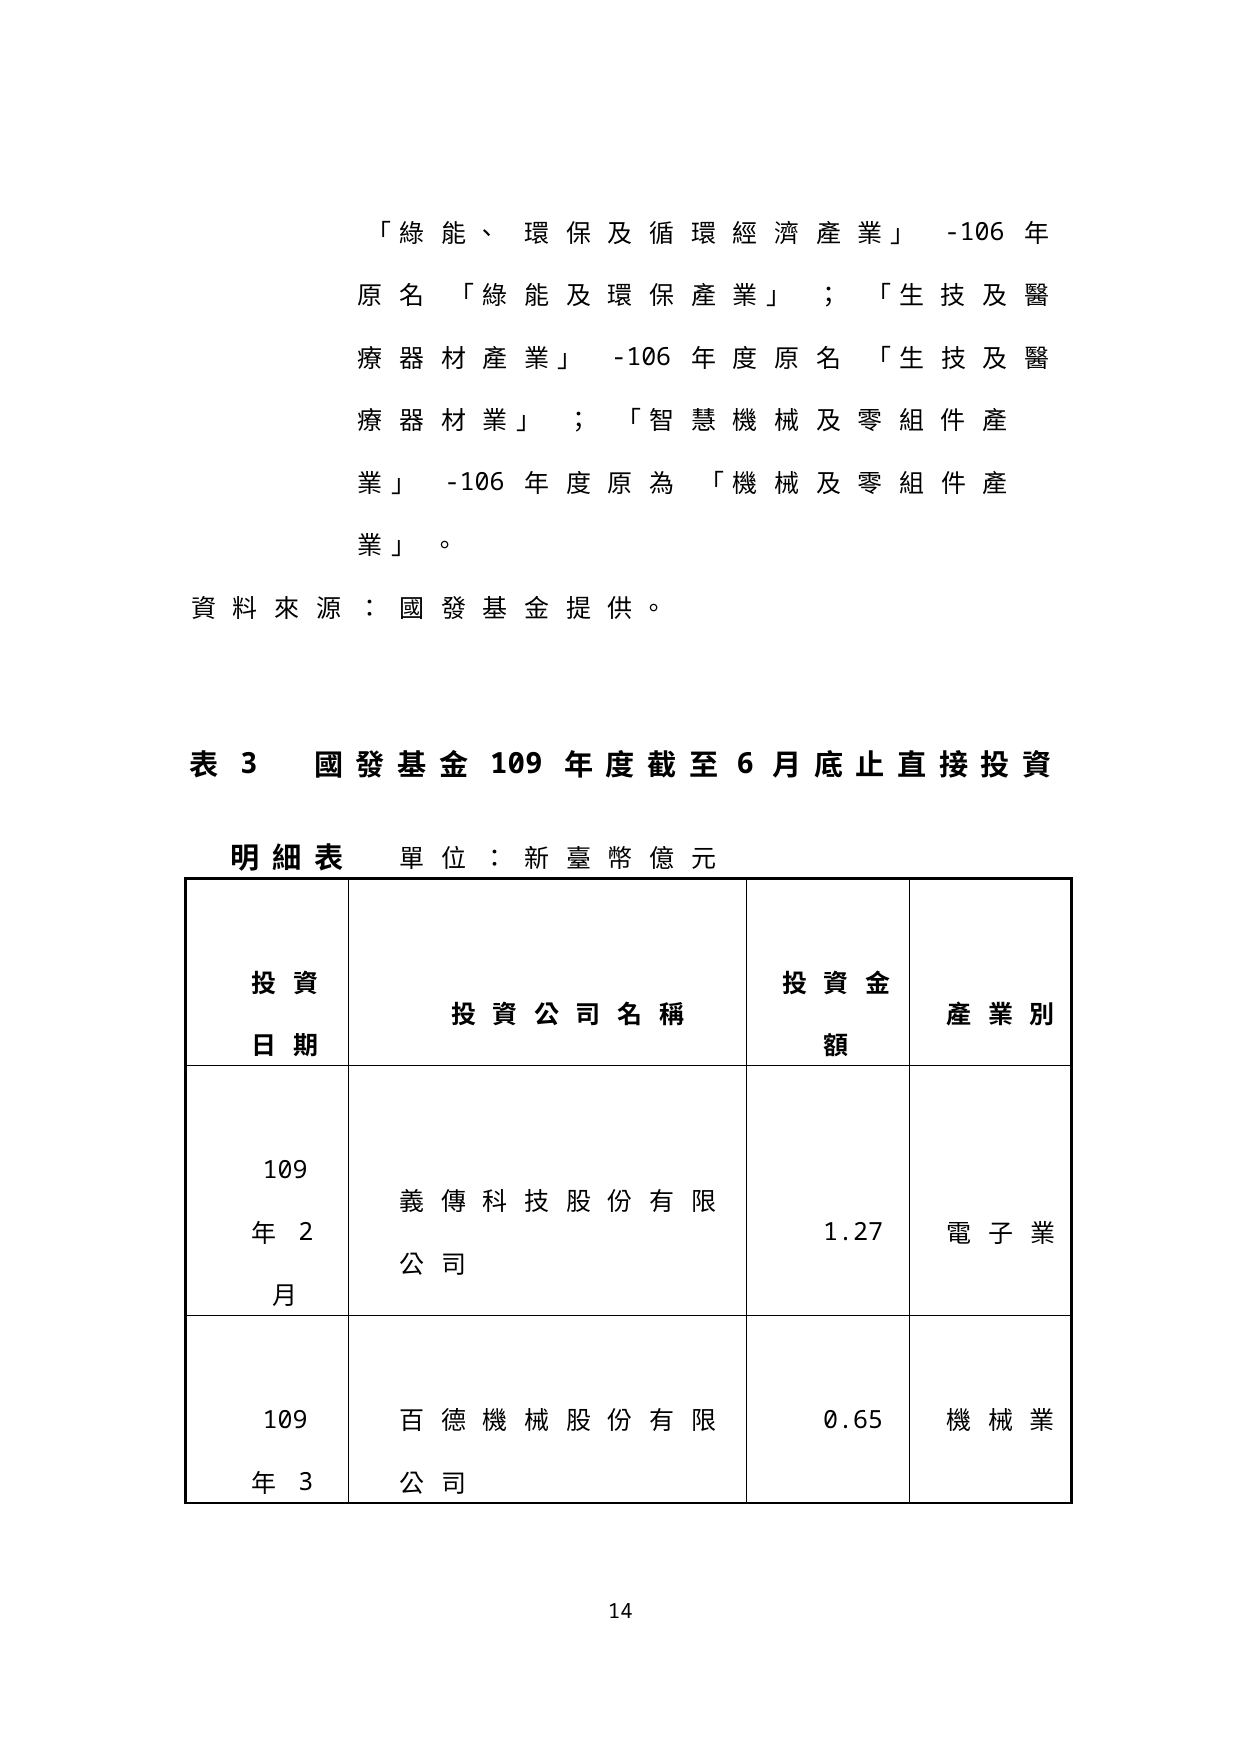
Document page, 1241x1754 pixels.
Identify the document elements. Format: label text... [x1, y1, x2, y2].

table_header 產業別 [910, 880, 1070, 1064]
text 表3 國發基金109年度截至6月底止直接投資明細表 單位：新臺幣億元 [180, 689, 1058, 877]
table_cell 0.65 [747, 1316, 909, 1502]
text 「綠能、環保及循環經濟產業」-106年原名「綠能及環保產業」；「生技及醫療器材產業」-106年度原名「生技及醫療器材業」；「智慧機械及零組件產業」-106年度原為「機械及零組件產業」。 [183, 189, 1058, 564]
table_header 投資日期 [187, 880, 348, 1064]
table_cell 電子業 [910, 1066, 1070, 1314]
table_cell 義傳科技股份有限公司 [349, 1066, 746, 1314]
table_header 投資金額 [747, 880, 909, 1064]
table_cell 109年2月 [187, 1066, 348, 1314]
table_cell 百德機械股份有限公司 [349, 1316, 746, 1502]
text 資料來源：國發基金提供。 [183, 564, 1058, 627]
table_header 投資公司名稱 [349, 880, 746, 1064]
table_cell 109年3 [187, 1316, 348, 1502]
table_cell 1.27 [747, 1066, 909, 1314]
table_cell 機械業 [910, 1316, 1070, 1502]
